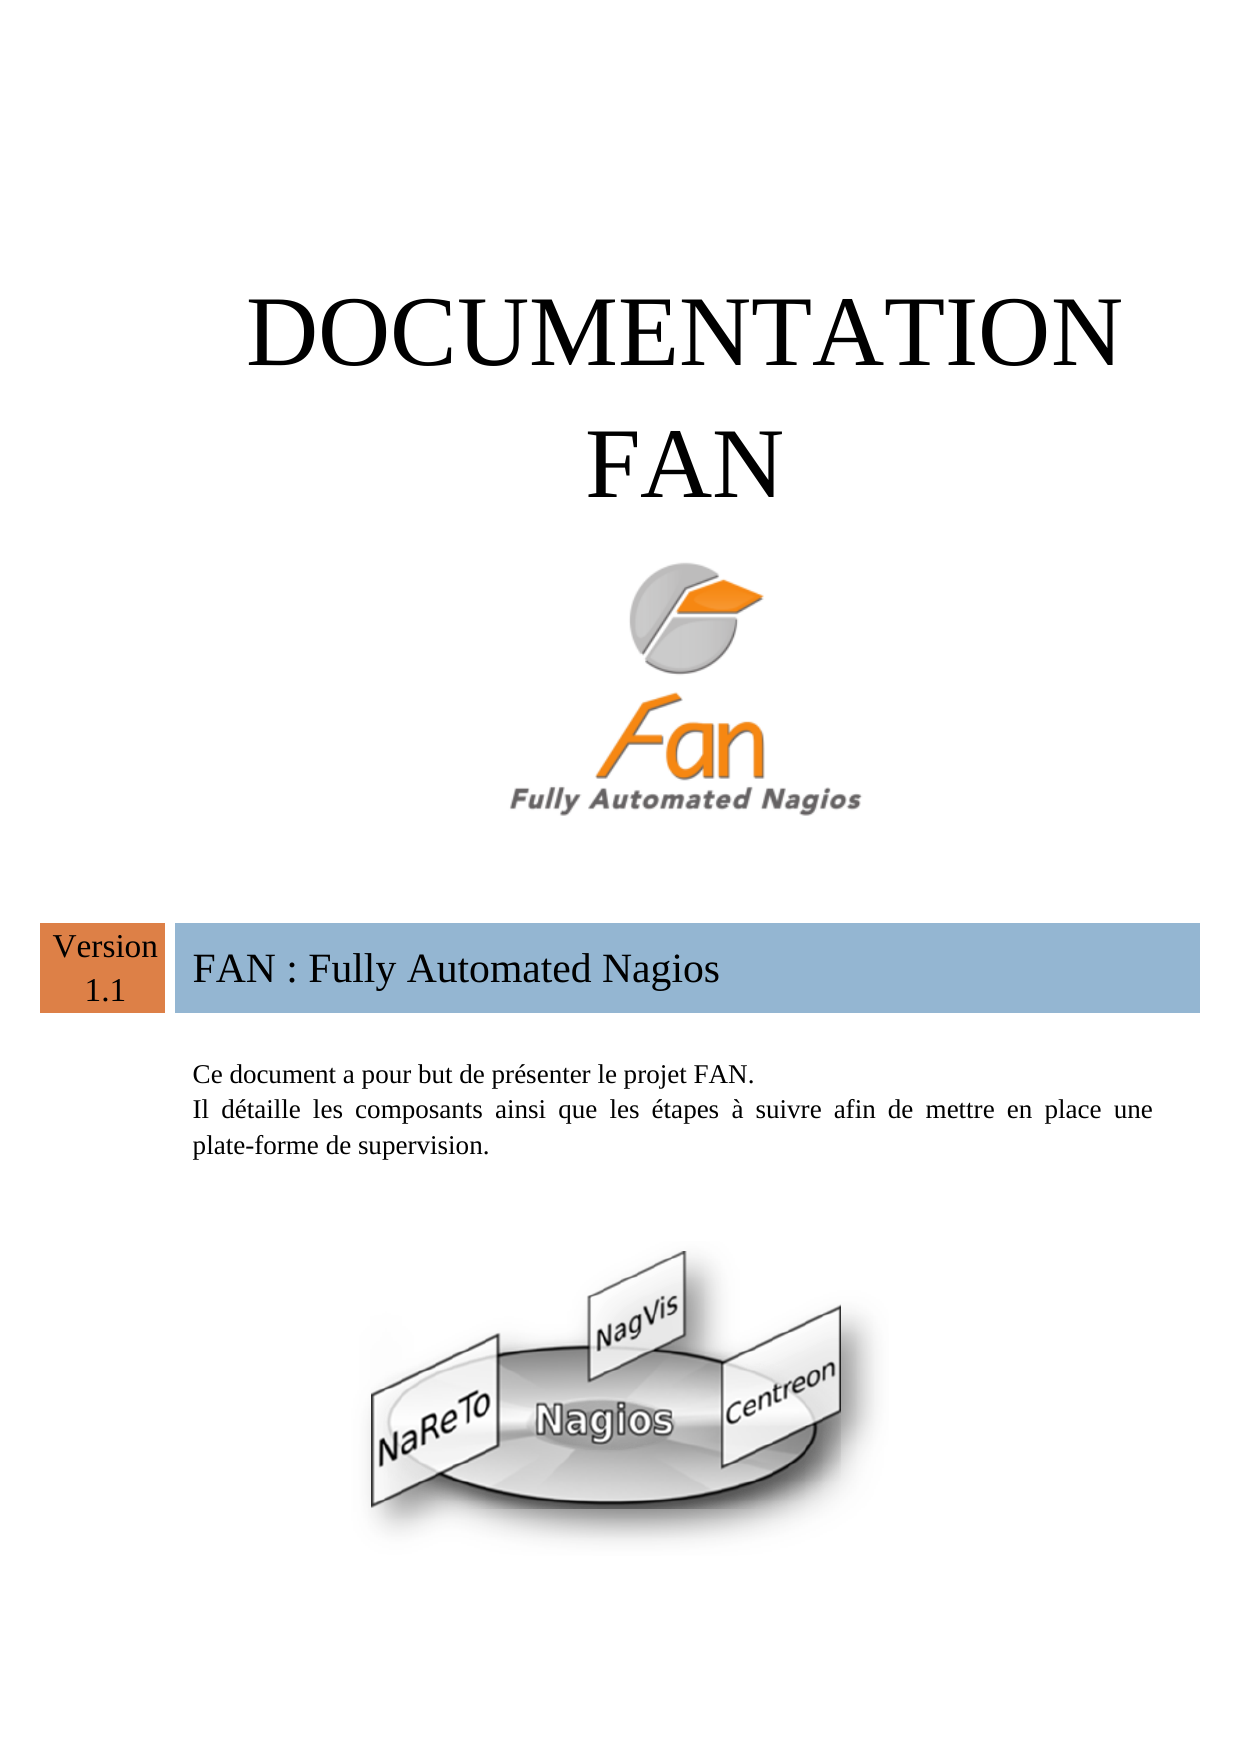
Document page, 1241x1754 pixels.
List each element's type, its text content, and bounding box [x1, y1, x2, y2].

table_cell Version 1.1 [40, 923, 165, 1013]
table_cell [170, 531, 1200, 923]
table_header DOCUMENTATION FAN [170, 118, 1200, 531]
picture [480, 539, 897, 840]
table_cell [40, 531, 170, 923]
table_cell Ce document a pour but de présenter le projet FAN. Il détaille les composants ainsi que les étapes à suivre afin de mettre en place une plate‑forme de supervision. [170, 1013, 1200, 1232]
table_cell [40, 1013, 170, 1232]
picture [351, 1241, 889, 1556]
table_cell FAN : Fully Automated Nagios [175, 923, 1200, 1013]
table_header [40, 118, 170, 531]
